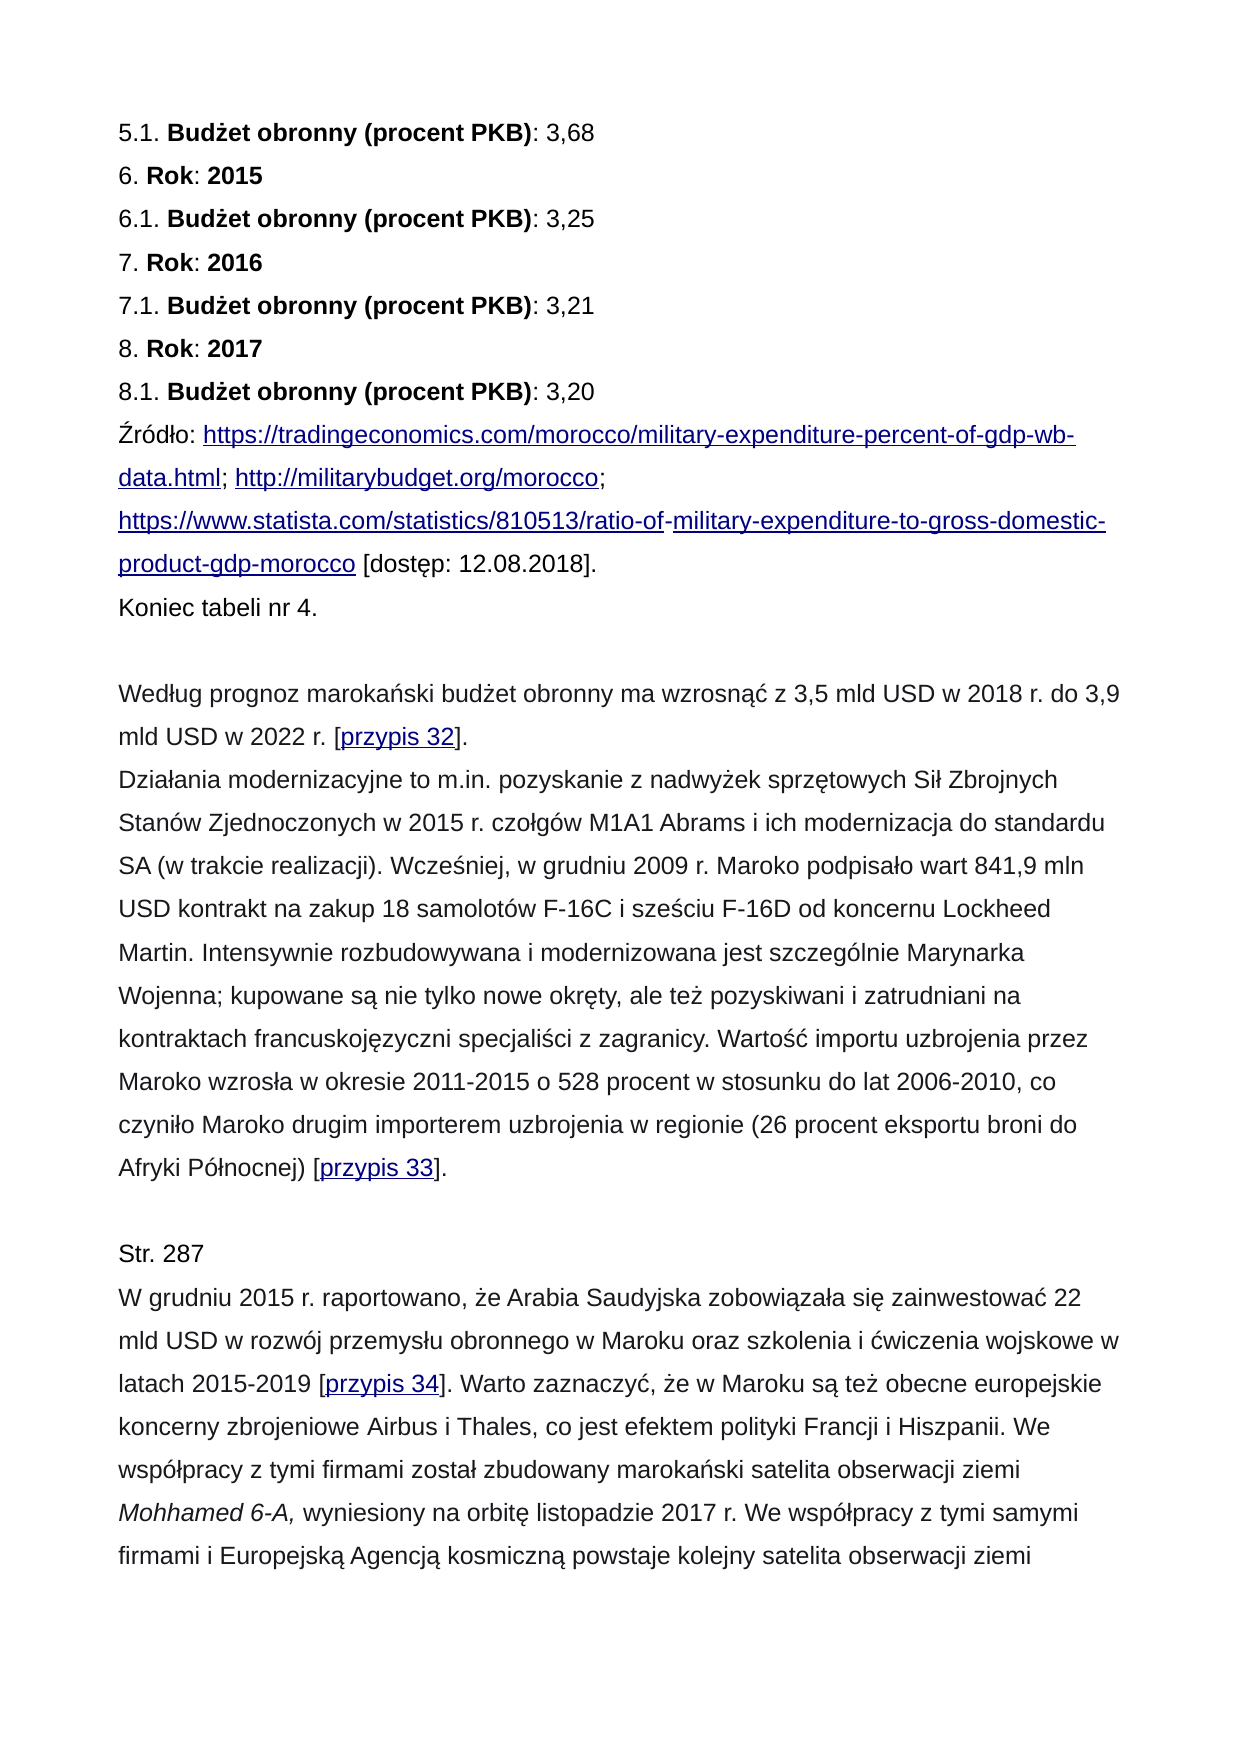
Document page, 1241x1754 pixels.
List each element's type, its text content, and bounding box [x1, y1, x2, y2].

text Str. 287 [118, 1239, 1122, 1268]
text 7.1. Budżet obronny (procent PKB): 3,21 [118, 291, 1122, 319]
text W grudniu 2015 r. raportowano, że Arabia Saudyjska zobowiązała się zainwestować 22 mld USD w rozwój przemysłu obronnego w Maroku oraz szkolenia i ćwiczenia wojskowe w latach 2015-2019 [przypis 34]. Warto zaznaczyć, że w Maroku są też obecne europejskie koncerny zbrojeniowe Airbus i Thales, co jest efektem polityki Francji i Hiszpanii. We współpracy z tymi firmami został zbudowany marokański satelita obserwacji ziemi Mohhamed 6-A, wyniesiony na orbitę listopadzie 2017 r. We współpracy z tymi samymi firmami i Europejską Agencją kosmiczną powstaje kolejny satelita obserwacji ziemi [118, 1282, 1122, 1570]
text 5.1. Budżet obronny (procent PKB): 3,68 [118, 118, 1122, 147]
text 7. Rok: 2016 [118, 247, 1122, 276]
text Koniec tabeli nr 4. [118, 592, 1122, 621]
text 6. Rok: 2015 [118, 161, 1122, 190]
text Działania modernizacyjne to m.in. pozyskanie z nadwyżek sprzętowych Sił Zbrojnych Stanów Zjednoczonych w 2015 r. czołgów M1A1 Abrams i ich modernizacja do standardu SA (w trakcie realizacji). Wcześniej, w grudniu 2009 r. Maroko podpisało wart 841,9 mln USD kontrakt na zakup 18 samolotów F-16C i sześciu F-16D od koncernu Lockheed Martin. Intensywnie rozbudowywana i modernizowana jest szczególnie Marynarka Wojenna; kupowane są nie tylko nowe okręty, ale też pozyskiwani i zatrudniani na kontraktach francuskojęzyczni specjaliści z zagranicy. Wartość importu uzbrojenia przez Maroko wzrosła w okresie 2011-2015 o 528 procent w stosunku do lat 2006-2010, co czyniło Maroko drugim importerem uzbrojenia w regionie (26 procent eksportu broni do Afryki Północnej) [przypis 33]. [118, 765, 1122, 1182]
text 8.1. Budżet obronny (procent PKB): 3,20 [118, 377, 1122, 406]
text Według prognoz marokański budżet obronny ma wzrosnąć z 3,5 mld USD w 2018 r. do 3,9 mld USD w 2022 r. [przypis 32]. [118, 679, 1122, 751]
text Źródło: https://tradingeconomics.com/morocco/military-expenditure-percent-of-gdp-wb-data.html; http://militarybudget.org/morocco; https://www.statista.com/statistics/810513/ratio-of-military-expenditure-to-gross-domestic-product-gdp-morocco [dostęp: 12.08.2018]. [118, 420, 1122, 578]
text 8. Rok: 2017 [118, 334, 1122, 362]
text 6.1. Budżet obronny (procent PKB): 3,25 [118, 204, 1122, 233]
